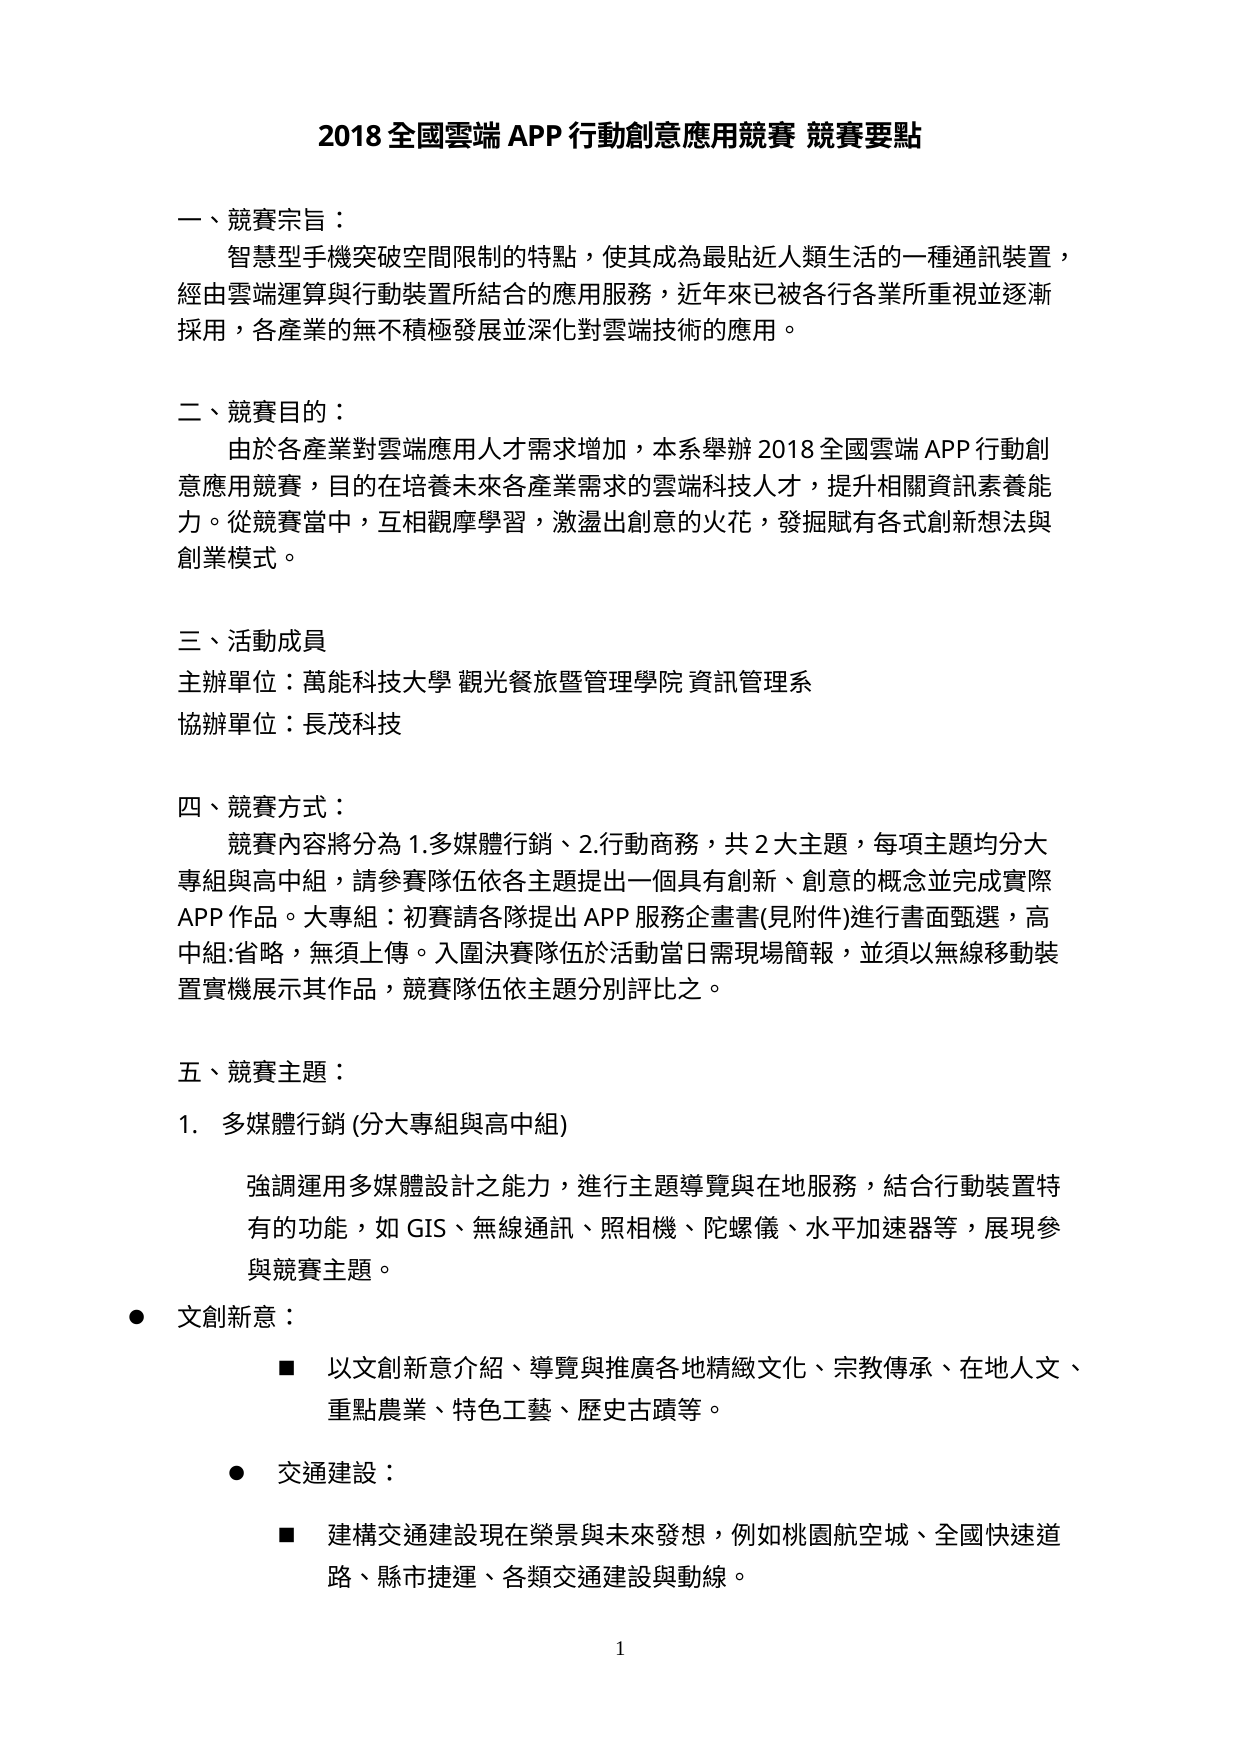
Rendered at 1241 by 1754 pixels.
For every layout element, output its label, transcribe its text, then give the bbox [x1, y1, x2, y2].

list 交通建設： [227, 1449, 1063, 1490]
text 協辦單位：長茂科技 [177, 700, 1063, 742]
text 由於各產業對雲端應用人才需求增加，本系舉辦2018全國雲端APP行動創意應用競賽，目的在培養未來各產業需求的雲端科技人才，提升相關資訊素養能力。從競賽當中，互相觀摩學習，激盪出創意的火花，發掘賦有各式創新想法與創業模式。 [177, 430, 1063, 575]
text 四、競賽方式： [177, 783, 1063, 825]
list 以文創新意介紹、導覽與推廣各地精緻文化、宗教傳承、在地人文、重點農業、特色工藝、歷史古蹟等。 [277, 1344, 1063, 1428]
text 競賽內容將分為1.多媒體行銷、2.行動商務，共2大主題，每項主題均分大專組與高中組，請參賽隊伍依各主題提出一個具有創新、創意的概念並完成實際APP作品。大專組：初賽請各隊提出APP服務企畫書(見附件)進行書面甄選，高中組:省略，無須上傳。入圍決賽隊伍於活動當日需現場簡報，並須以無線移動裝置實機展示其作品，競賽隊伍依主題分別評比之。 [177, 825, 1063, 1006]
text 三、活動成員 [177, 617, 1063, 658]
text 強調運用多媒體設計之能力，進行主題導覽與在地服務，結合行動裝置特有的功能，如GIS、無線通訊、照相機、陀螺儀、水平加速器等，展現參與競賽主題。 [246, 1162, 1063, 1287]
text 一、競賽宗旨： [177, 196, 1063, 238]
text 二、競賽目的： [177, 388, 1063, 430]
text 2018全國雲端APP行動創意應用競賽 競賽要點 [177, 112, 1063, 154]
list 文創新意： [127, 1298, 1063, 1334]
text 智慧型手機突破空間限制的特點，使其成為最貼近人類生活的一種通訊裝置，經由雲端運算與行動裝置所結合的應用服務，近年來已被各行各業所重視並逐漸採用，各產業的無不積極發展並深化對雲端技術的應用。 [177, 238, 1063, 347]
text 主辦單位：萬能科技大學 觀光餐旅暨管理學院 資訊管理系 [177, 658, 1063, 700]
list 建構交通建設現在榮景與未來發想，例如桃園航空城、全國快速道路、縣市捷運、各類交通建設與動線。 [277, 1511, 1063, 1594]
text 五、競賽主題： [177, 1048, 1063, 1089]
list 多媒體行銷 (分大專組與高中組) [177, 1100, 1063, 1142]
